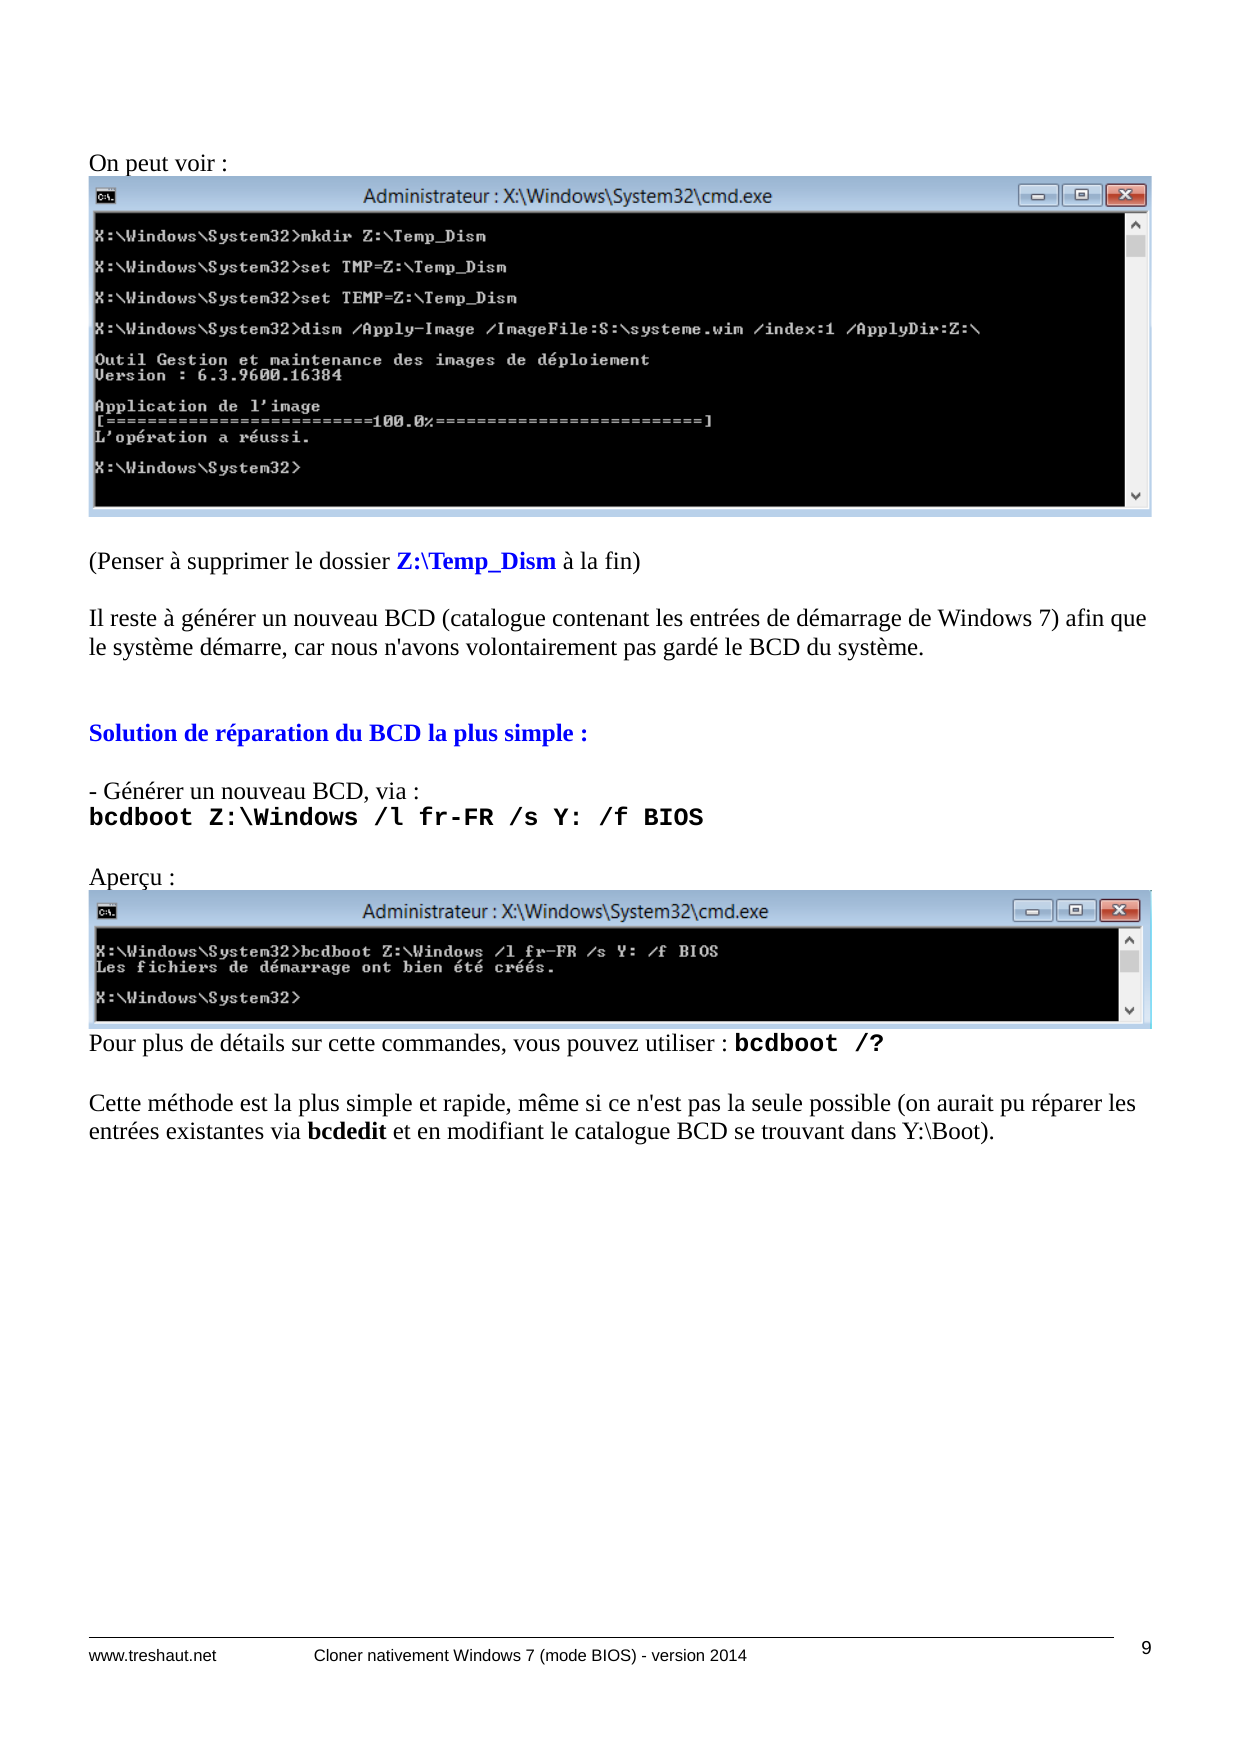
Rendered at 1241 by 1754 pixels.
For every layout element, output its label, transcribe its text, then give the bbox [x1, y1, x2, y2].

text (Penser à supprimer le dossier Z:\Temp_Dism à la fin) [88, 517, 1152, 574]
text bcdboot Z:\Windows /l fr-FR /s Y: /f BIOS [88, 804, 1152, 833]
picture [88, 890, 1152, 1029]
text Aperçu : [88, 862, 1152, 890]
text Cette méthode est la plus simple et rapide, même si ce n'est pas la seule possible (on aurait pu réparer les entrées existantes via bcdedit et en modifiant le catalogue BCD se trouvant dans Y:\Boot). [88, 1088, 1152, 1203]
text - Générer un nouveau BCD, via : [88, 747, 1152, 804]
text Pour plus de détails sur cette commandes, vous pouvez utiliser : bcdboot /? [88, 1029, 1152, 1059]
text Il reste à générer un nouveau BCD (catalogue contenant les entrées de démarrage de Windows 7) afin que le système démarre, car nous n'avons volontairement pas gardé le BCD du système. [88, 603, 1152, 689]
text On peut voir : [88, 148, 1152, 176]
picture [88, 176, 1152, 517]
text Solution de réparation du BCD la plus simple : [88, 718, 1152, 747]
